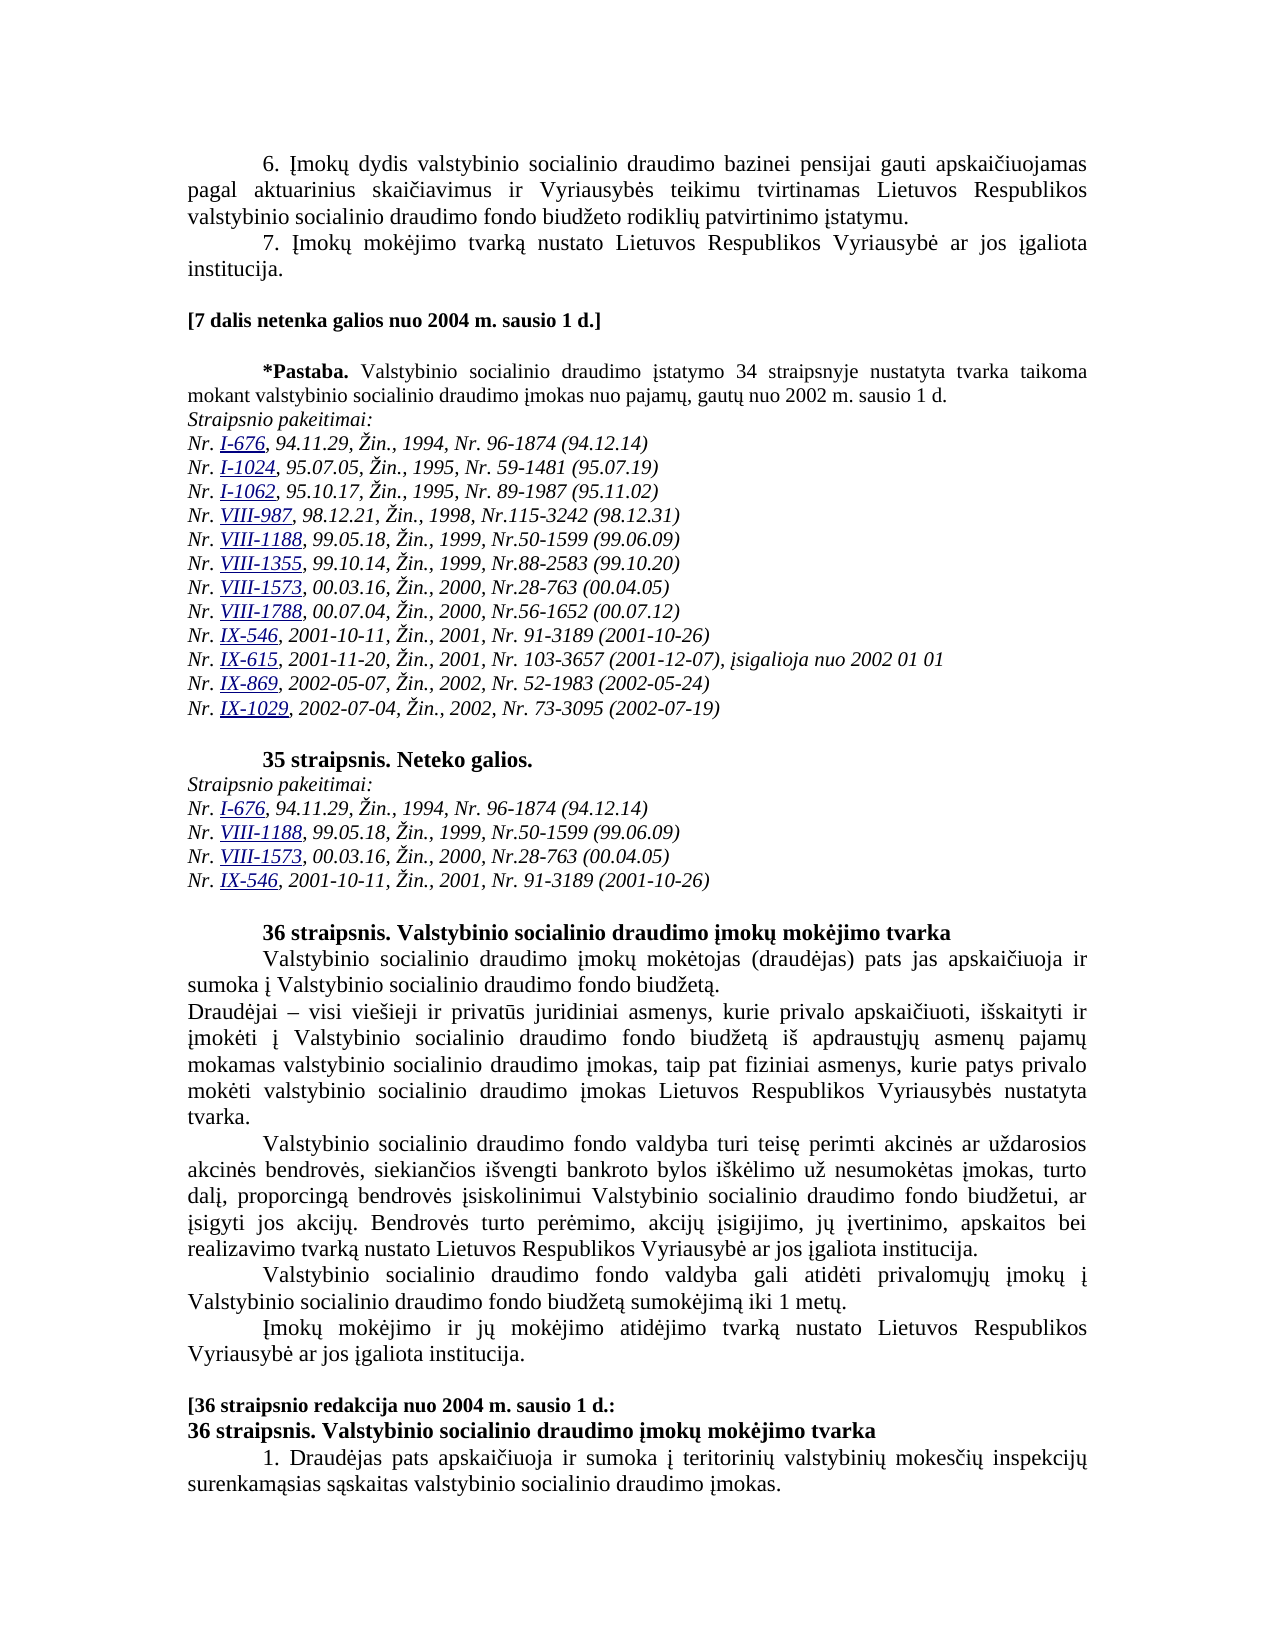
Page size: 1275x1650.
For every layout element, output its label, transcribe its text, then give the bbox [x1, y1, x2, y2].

text Nr. I-676, 94.11.29, Žin., 1994, Nr. 96-1874 (94.12.14) [187, 796, 1088, 820]
text 1. Draudėjas pats apskaičiuoja ir sumoka į teritorinių valstybinių mokesčių inspekcijų surenkamąsias sąskaitas valstybinio socialinio draudimo įmokas. [187, 1444, 1088, 1496]
text [36 straipsnio redakcija nuo 2004 m. sausio 1 d.: [187, 1393, 1088, 1417]
text Nr. IX-546, 2001-10-11, Žin., 2001, Nr. 91-3189 (2001-10-26) [187, 868, 1088, 892]
text Nr. VIII-1788, 00.07.04, Žin., 2000, Nr.56-1652 (00.07.12) [187, 599, 1088, 623]
text Straipsnio pakeitimai: [187, 772, 1088, 796]
text Nr. IX-615, 2001-11-20, Žin., 2001, Nr. 103-3657 (2001-12-07), įsigalioja nuo 2002 01 01 [187, 647, 1088, 671]
text Valstybinio socialinio draudimo fondo valdyba gali atidėti privalomųjų įmokų į Valstybinio socialinio draudimo fondo biudžetą sumokėjimą iki 1 metų. [187, 1261, 1088, 1314]
text 36 straipsnis. Valstybinio socialinio draudimo įmokų mokėjimo tvarka [187, 1417, 1088, 1444]
text Draudėjai – visi viešieji ir privatūs juridiniai asmenys, kurie privalo apskaičiuoti, išskaityti ir įmokėti į Valstybinio socialinio draudimo fondo biudžetą iš apdraustųjų asmenų pajamų mokamas valstybinio socialinio draudimo įmokas, taip pat fiziniai asmenys, kurie patys privalo mokėti valstybinio socialinio draudimo įmokas Lietuvos Respublikos Vyriausybės nustatyta tvarka. [187, 998, 1088, 1130]
text Valstybinio socialinio draudimo įmokų mokėtojas (draudėjas) pats jas apskaičiuoja ir sumoka į Valstybinio socialinio draudimo fondo biudžetą. [187, 945, 1088, 998]
text Nr. VIII-1355, 99.10.14, Žin., 1999, Nr.88-2583 (99.10.20) [187, 551, 1088, 575]
text Nr. I-676, 94.11.29, Žin., 1994, Nr. 96-1874 (94.12.14) [187, 431, 1088, 455]
text 7. Įmokų mokėjimo tvarką nustato Lietuvos Respublikos Vyriausybė ar jos įgaliota institucija. [187, 229, 1088, 282]
text Įmokų mokėjimo ir jų mokėjimo atidėjimo tvarką nustato Lietuvos Respublikos Vyriausybė ar jos įgaliota institucija. [187, 1314, 1088, 1367]
text Nr. VIII-1188, 99.05.18, Žin., 1999, Nr.50-1599 (99.06.09) [187, 527, 1088, 551]
text Nr. I-1062, 95.10.17, Žin., 1995, Nr. 89-1987 (95.11.02) [187, 479, 1088, 503]
text Nr. VIII-1573, 00.03.16, Žin., 2000, Nr.28-763 (00.04.05) [187, 575, 1088, 599]
text 6. Įmokų dydis valstybinio socialinio draudimo bazinei pensijai gauti apskaičiuojamas pagal aktuarinius skaičiavimus ir Vyriausybės teikimu tvirtinamas Lietuvos Respublikos valstybinio socialinio draudimo fondo biudžeto rodiklių patvirtinimo įstatymu. [187, 150, 1088, 229]
text 36 straipsnis. Valstybinio socialinio draudimo įmokų mokėjimo tvarka [187, 919, 1088, 945]
text Nr. I-1024, 95.07.05, Žin., 1995, Nr. 59-1481 (95.07.19) [187, 455, 1088, 479]
text 35 straipsnis. Neteko galios. [187, 746, 1088, 772]
text *Pastaba. Valstybinio socialinio draudimo įstatymo 34 straipsnyje nustatyta tvarka taikoma mokant valstybinio socialinio draudimo įmokas nuo pajamų, gautų nuo 2002 m. sausio 1 d. [187, 358, 1088, 407]
text Nr. IX-1029, 2002-07-04, Žin., 2002, Nr. 73-3095 (2002-07-19) [187, 695, 1088, 719]
text Nr. IX-546, 2001-10-11, Žin., 2001, Nr. 91-3189 (2001-10-26) [187, 623, 1088, 647]
text Nr. VIII-987, 98.12.21, Žin., 1998, Nr.115-3242 (98.12.31) [187, 503, 1088, 527]
text Nr. VIII-1573, 00.03.16, Žin., 2000, Nr.28-763 (00.04.05) [187, 844, 1088, 868]
text Valstybinio socialinio draudimo fondo valdyba turi teisę perimti akcinės ar uždarosios akcinės bendrovės, siekiančios išvengti bankroto bylos iškėlimo už nesumokėtas įmokas, turto dalį, proporcingą bendrovės įsiskolinimui Valstybinio socialinio draudimo fondo biudžetui, ar įsigyti jos akcijų. Bendrovės turto perėmimo, akcijų įsigijimo, jų įvertinimo, apskaitos bei realizavimo tvarką nustato Lietuvos Respublikos Vyriausybė ar jos įgaliota institucija. [187, 1130, 1088, 1261]
text Straipsnio pakeitimai: [187, 407, 1088, 431]
text Nr. VIII-1188, 99.05.18, Žin., 1999, Nr.50-1599 (99.06.09) [187, 820, 1088, 844]
text [7 dalis netenka galios nuo 2004 m. sausio 1 d.] [187, 308, 1088, 332]
text Nr. IX-869, 2002-05-07, Žin., 2002, Nr. 52-1983 (2002-05-24) [187, 671, 1088, 695]
